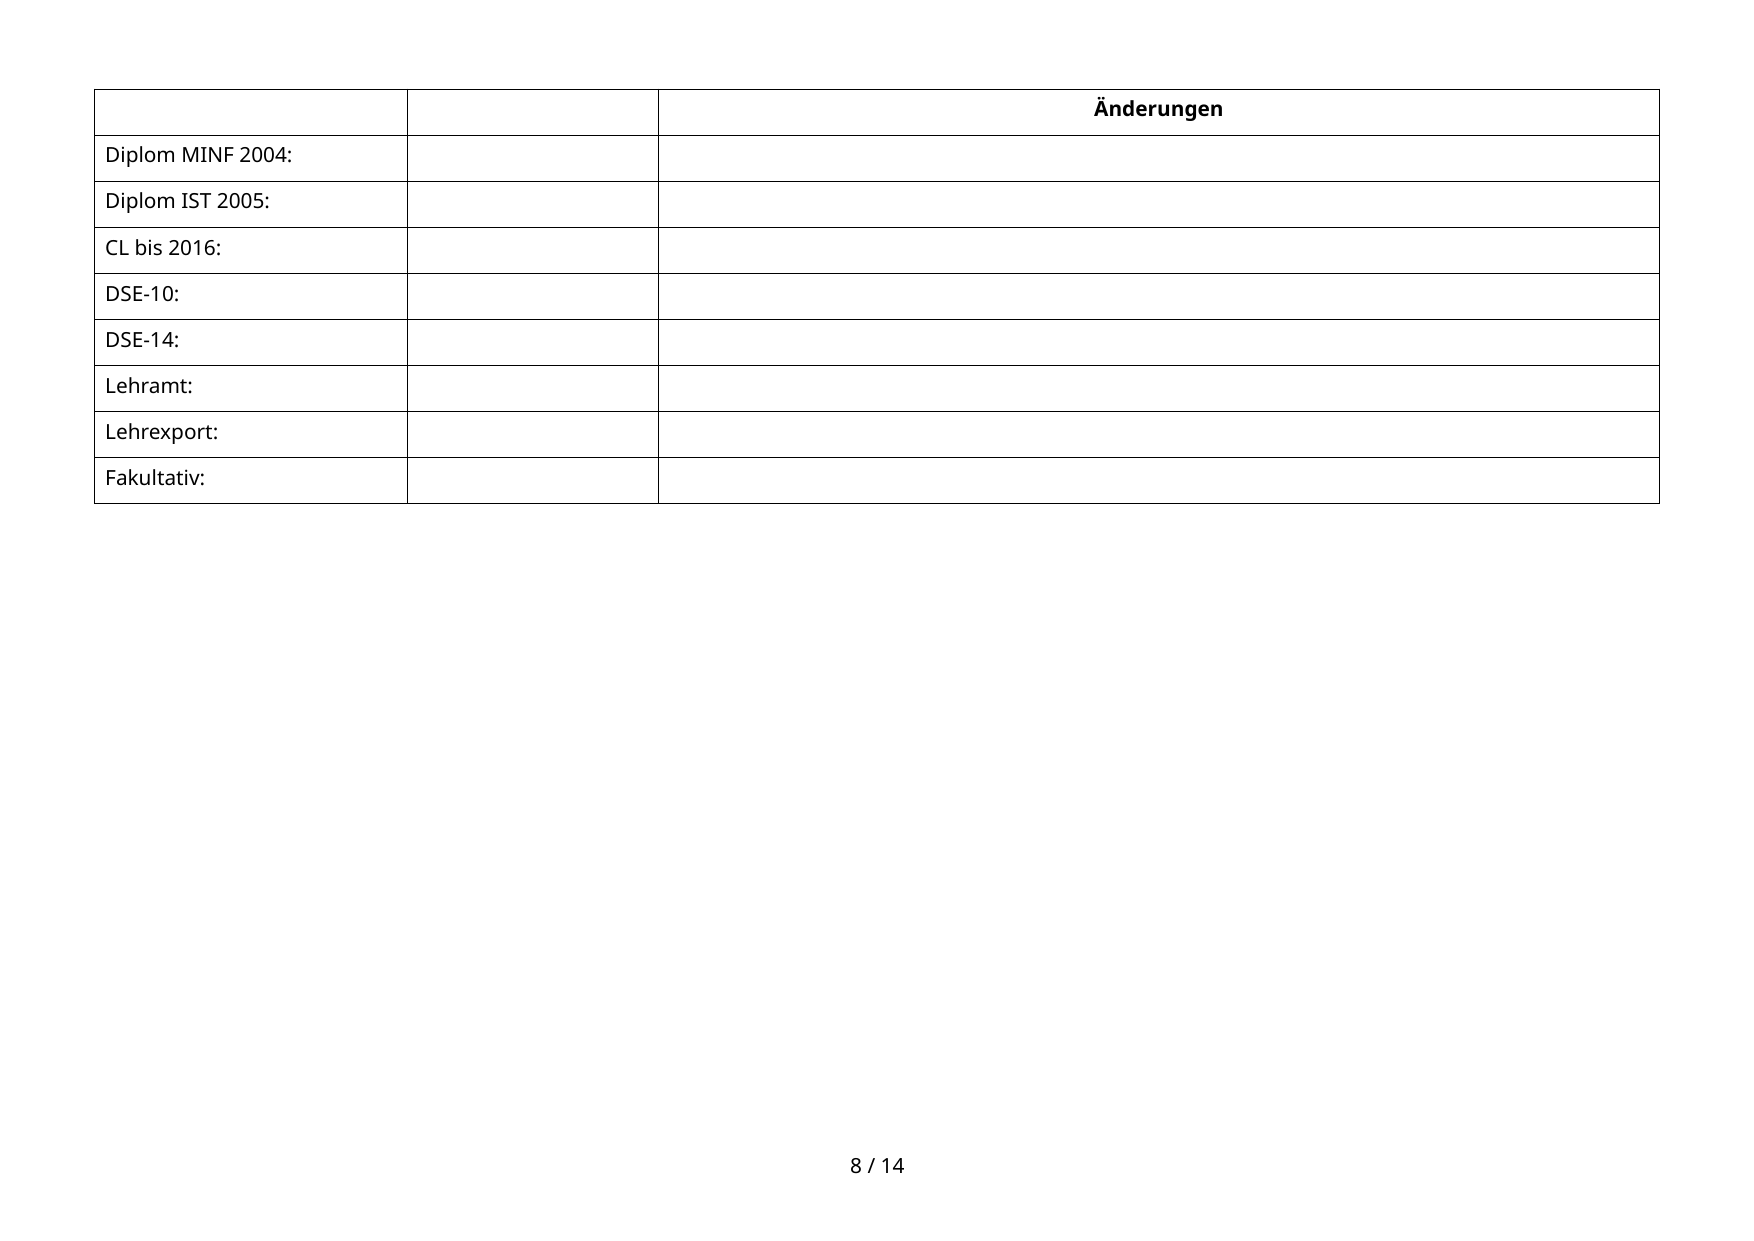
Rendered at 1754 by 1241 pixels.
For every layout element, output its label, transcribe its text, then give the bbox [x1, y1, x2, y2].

table_cell [659, 366, 1659, 411]
table_cell [659, 320, 1659, 365]
table_cell [659, 228, 1659, 273]
table_cell [408, 182, 658, 227]
table_header [408, 90, 658, 134]
table_header [95, 90, 407, 134]
table_cell CL bis 2016: [95, 228, 407, 273]
table_cell [659, 274, 1659, 319]
table_cell Lehrexport: [95, 412, 407, 457]
table_cell [659, 182, 1659, 227]
table_cell Diplom MINF 2004: [95, 136, 407, 181]
table_cell DSE-14: [95, 320, 407, 365]
table_cell Fakultativ: [95, 458, 407, 503]
table_cell Lehramt: [95, 366, 407, 411]
table_cell Diplom IST 2005: [95, 182, 407, 227]
table_cell [659, 136, 1659, 181]
table_cell [408, 458, 658, 503]
table_cell [659, 412, 1659, 457]
table_cell [408, 366, 658, 411]
table_header Änderungen [659, 90, 1659, 134]
table_cell [408, 228, 658, 273]
table_cell DSE-10: [95, 274, 407, 319]
table_cell [408, 412, 658, 457]
table_cell [659, 458, 1659, 503]
table_cell [408, 136, 658, 181]
table_cell [408, 274, 658, 319]
table_cell [408, 320, 658, 365]
